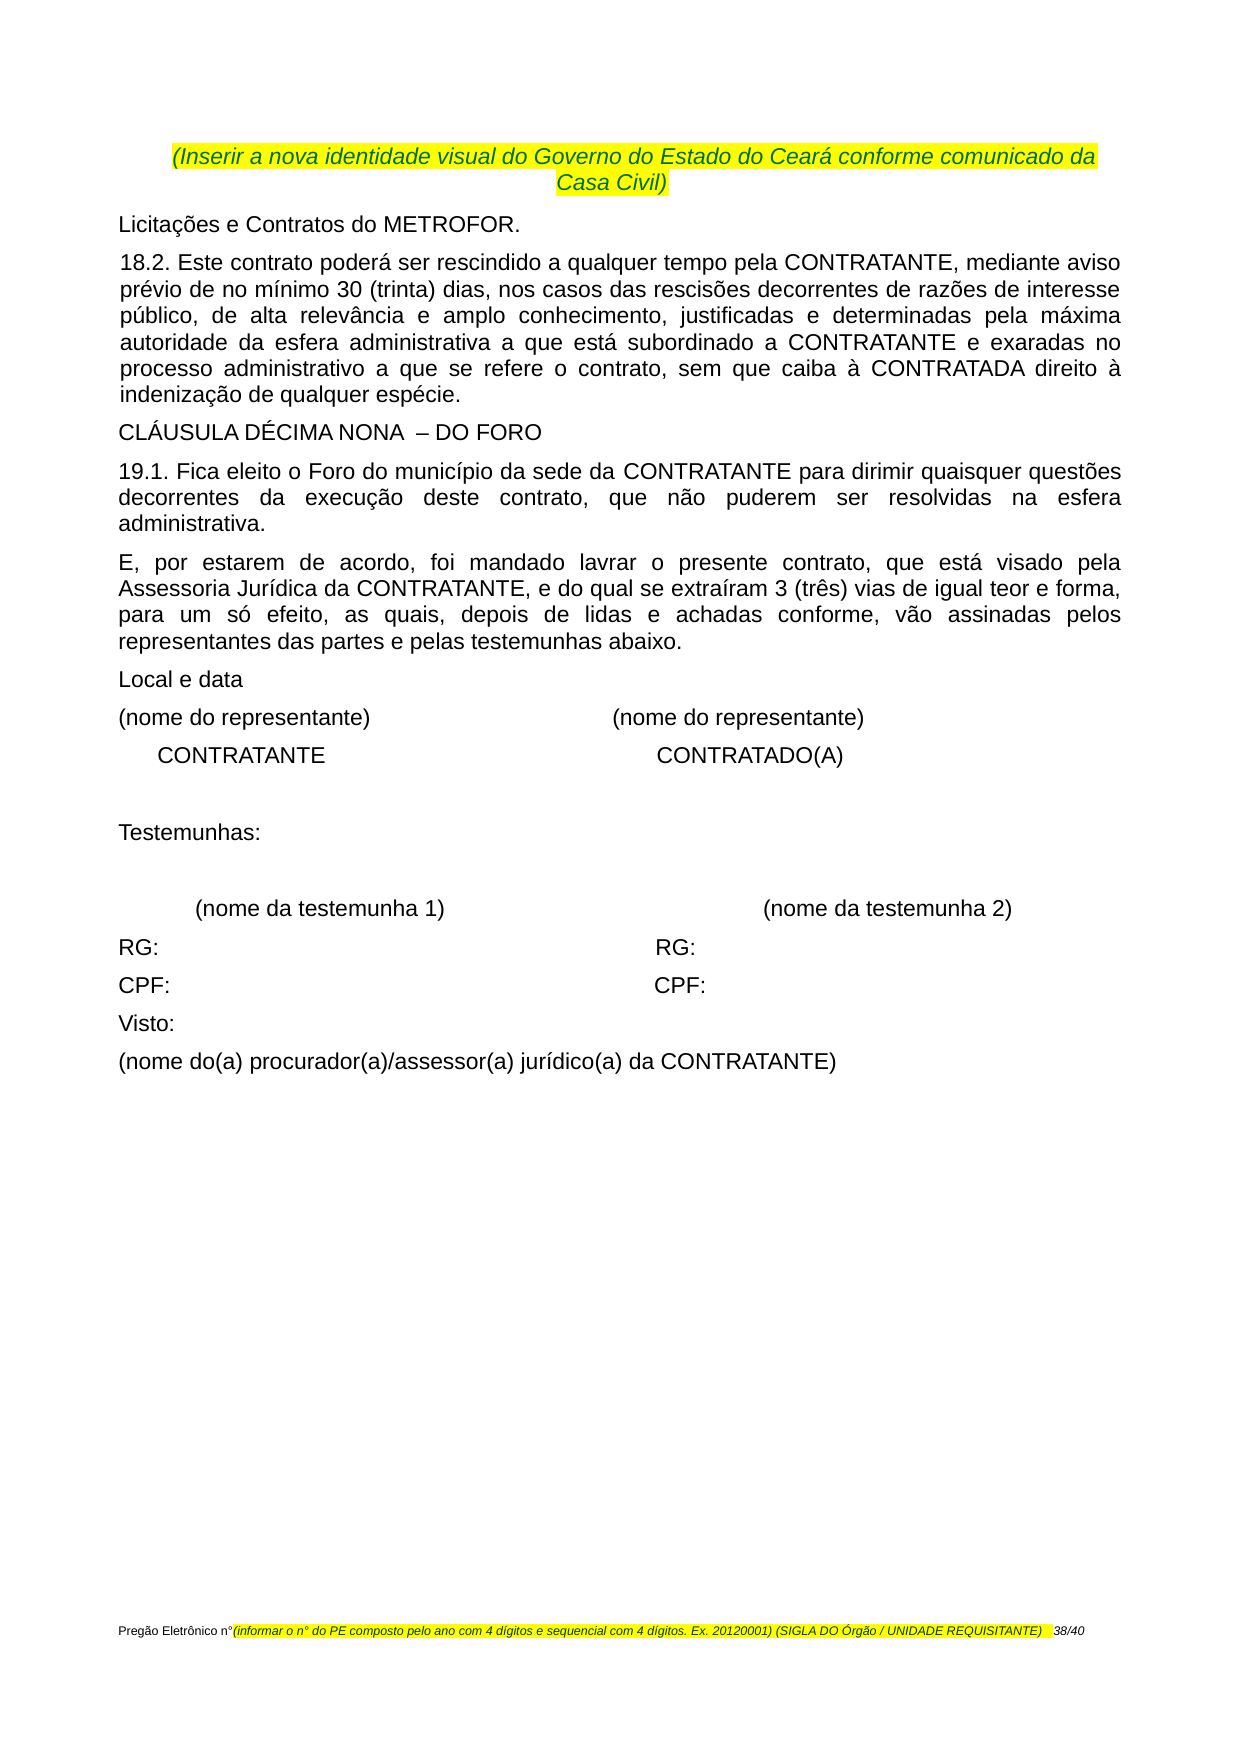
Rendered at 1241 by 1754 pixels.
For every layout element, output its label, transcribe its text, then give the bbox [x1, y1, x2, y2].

text 19.1. Fica eleito o Foro do município da sede da CONTRATANTE para dirimir quaisquer questões decorrentes da execução deste contrato, que não puderem ser resolvidas na esfera administrativa. [118, 458, 1122, 537]
text Licitações e Contratos do METROFOR. [118, 211, 1122, 237]
text (nome do representante) (nome do representante) [118, 704, 1122, 730]
text Local e data [118, 666, 1122, 692]
text 18.2. Este contrato poderá ser rescindido a qualquer tempo pela CONTRATANTE, mediante aviso prévio de no mínimo 30 (trinta) dias, nos casos das rescisões decorrentes de razões de interesse público, de alta relevância e amplo conhecimento, justificadas e determinadas pela máxima autoridade da esfera administrativa a que está subordinado a CONTRATANTE e exaradas no processo administrativo a que se refere o contrato, sem que caiba à CONTRATADA direito à indenização de qualquer espécie. [119, 249, 1122, 407]
text CONTRATANTE CONTRATADO(A) [157, 742, 1122, 769]
text Testemunhas: [118, 819, 1122, 845]
text RG: RG: [118, 933, 1122, 960]
text CPF: CPF: [118, 972, 1122, 998]
text Visto: [118, 1010, 1122, 1036]
text (nome da testemunha 1) (nome da testemunha 2) [195, 895, 1121, 922]
text E, por estarem de acordo, foi mandado lavrar o presente contrato, que está visado pela Assessoria Jurídica da CONTRATANTE, e do qual se extraíram 3 (três) vias de igual teor e forma, para um só efeito, as quais, depois de lidas e achadas conforme, vão assinadas pelos representantes das partes e pelas testemunhas abaixo. [118, 548, 1122, 654]
text (nome do(a) procurador(a)/assessor(a) jurídico(a) da CONTRATANTE) [118, 1048, 1122, 1074]
text CLÁUSULA DÉCIMA NONA – DO FORO [118, 419, 1122, 446]
